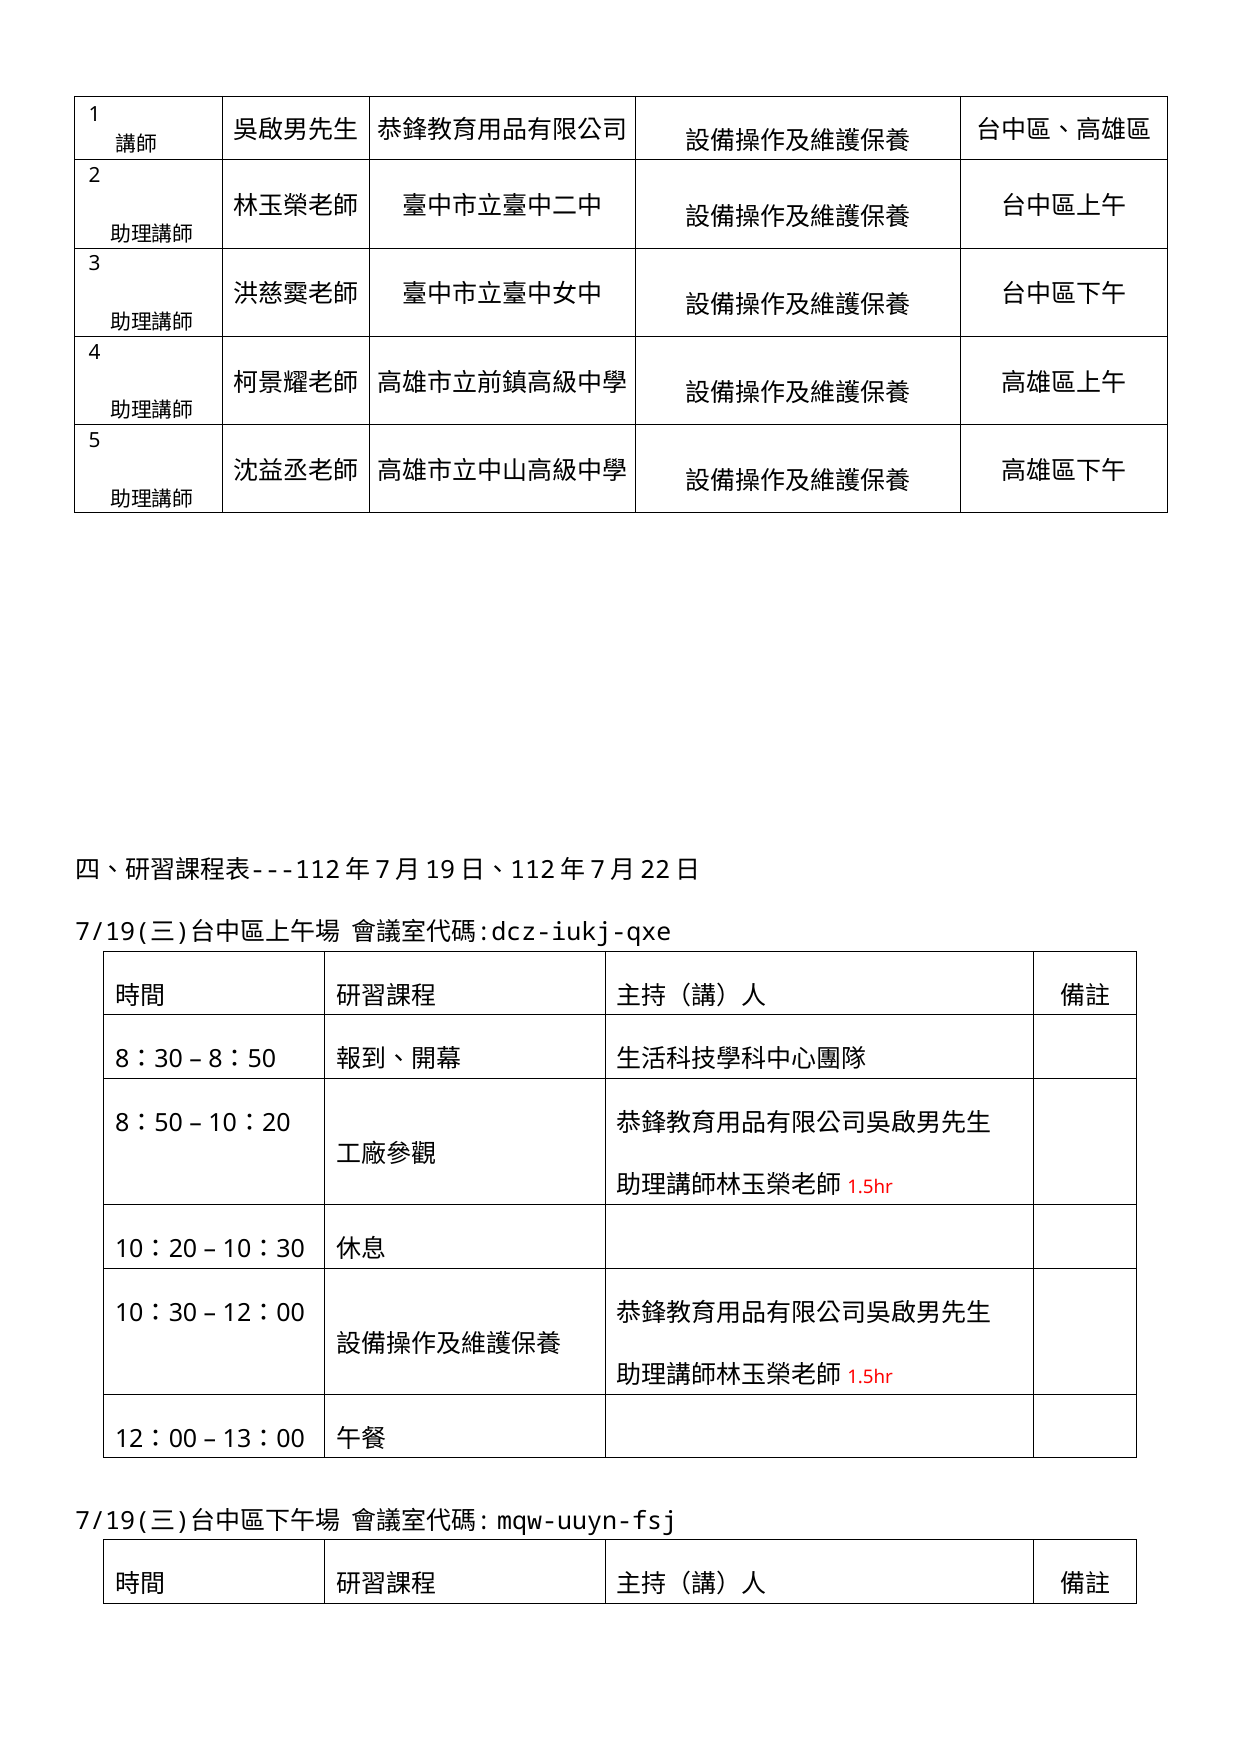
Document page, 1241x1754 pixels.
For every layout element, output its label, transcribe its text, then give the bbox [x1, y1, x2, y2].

table_cell 柯景耀老師 [223, 337, 369, 424]
table_header 主持（講）人 [606, 1540, 1033, 1603]
table_cell 3 助理講師 [75, 249, 222, 336]
table_cell 設備操作及維護保養 [636, 160, 960, 247]
table_cell 休息 [325, 1205, 605, 1267]
table_cell 高雄區上午 [961, 337, 1167, 424]
table_cell 5 助理講師 [75, 425, 222, 512]
table_cell 工廠參觀 [325, 1079, 605, 1204]
table_cell 設備操作及維護保養 [636, 249, 960, 336]
table_cell 2 助理講師 [75, 160, 222, 247]
table_cell [606, 1205, 1033, 1267]
table_header 研習課程 [325, 952, 605, 1014]
text 四、研習課程表---112年7月19日、112年7月22日 [75, 826, 1165, 888]
table_cell [606, 1395, 1033, 1457]
table_cell [1034, 1395, 1136, 1457]
table_header 時間 [104, 1540, 324, 1603]
table_cell 設備操作及維護保養 [636, 425, 960, 512]
table_cell 恭鋒教育用品有限公司 [370, 97, 635, 159]
table_cell 臺中市立臺中女中 [370, 249, 635, 336]
table_cell 台中區、高雄區 [961, 97, 1167, 159]
table_cell 洪慈霙老師 [223, 249, 369, 336]
table_header 時間 [104, 952, 324, 1014]
table_cell 設備操作及維護保養 [636, 97, 960, 159]
table_cell 高雄市立前鎮高級中學 [370, 337, 635, 424]
table_cell 高雄市立中山高級中學 [370, 425, 635, 512]
table_cell 12：00 – 13：00 [104, 1395, 324, 1457]
table_cell [1034, 1205, 1136, 1267]
table_cell 恭鋒教育用品有限公司吳啟男先生 助理講師林玉榮老師 1.5hr [606, 1079, 1033, 1204]
table_cell 高雄區下午 [961, 425, 1167, 512]
text 7/19(三)台中區上午場 會議室代碼:dcz-iukj-qxe [75, 888, 1165, 951]
table_cell 10：30 – 12：00 [104, 1269, 324, 1393]
table_cell 台中區上午 [961, 160, 1167, 247]
table_cell 林玉榮老師 [223, 160, 369, 247]
table_cell [1034, 1269, 1136, 1393]
table_cell 8：30 – 8：50 [104, 1015, 324, 1078]
table_cell 設備操作及維護保養 [636, 337, 960, 424]
table_cell 10：20 – 10：30 [104, 1205, 324, 1267]
table_cell 4 助理講師 [75, 337, 222, 424]
table_cell 午餐 [325, 1395, 605, 1457]
table_cell 恭鋒教育用品有限公司吳啟男先生 助理講師林玉榮老師 1.5hr [606, 1269, 1033, 1393]
text 7/19(三)台中區下午場 會議室代碼: mqw-uuyn-fsj [75, 1477, 1165, 1539]
table_header 備註 [1034, 1540, 1136, 1603]
table_header 研習課程 [325, 1540, 605, 1603]
table_cell [1034, 1015, 1136, 1078]
table_cell 台中區下午 [961, 249, 1167, 336]
table_header 備註 [1034, 952, 1136, 1014]
table_cell 1 講師 [75, 97, 222, 159]
table_cell 生活科技學科中心團隊 [606, 1015, 1033, 1078]
table_cell 沈益丞老師 [223, 425, 369, 512]
table_cell 吳啟男先生 [223, 97, 369, 159]
table_cell 報到、開幕 [325, 1015, 605, 1078]
table_cell [1034, 1079, 1136, 1204]
table_cell 臺中市立臺中二中 [370, 160, 635, 247]
table_cell 8：50 – 10：20 [104, 1079, 324, 1204]
table_header 主持（講）人 [606, 952, 1033, 1014]
table_cell 設備操作及維護保養 [325, 1269, 605, 1393]
